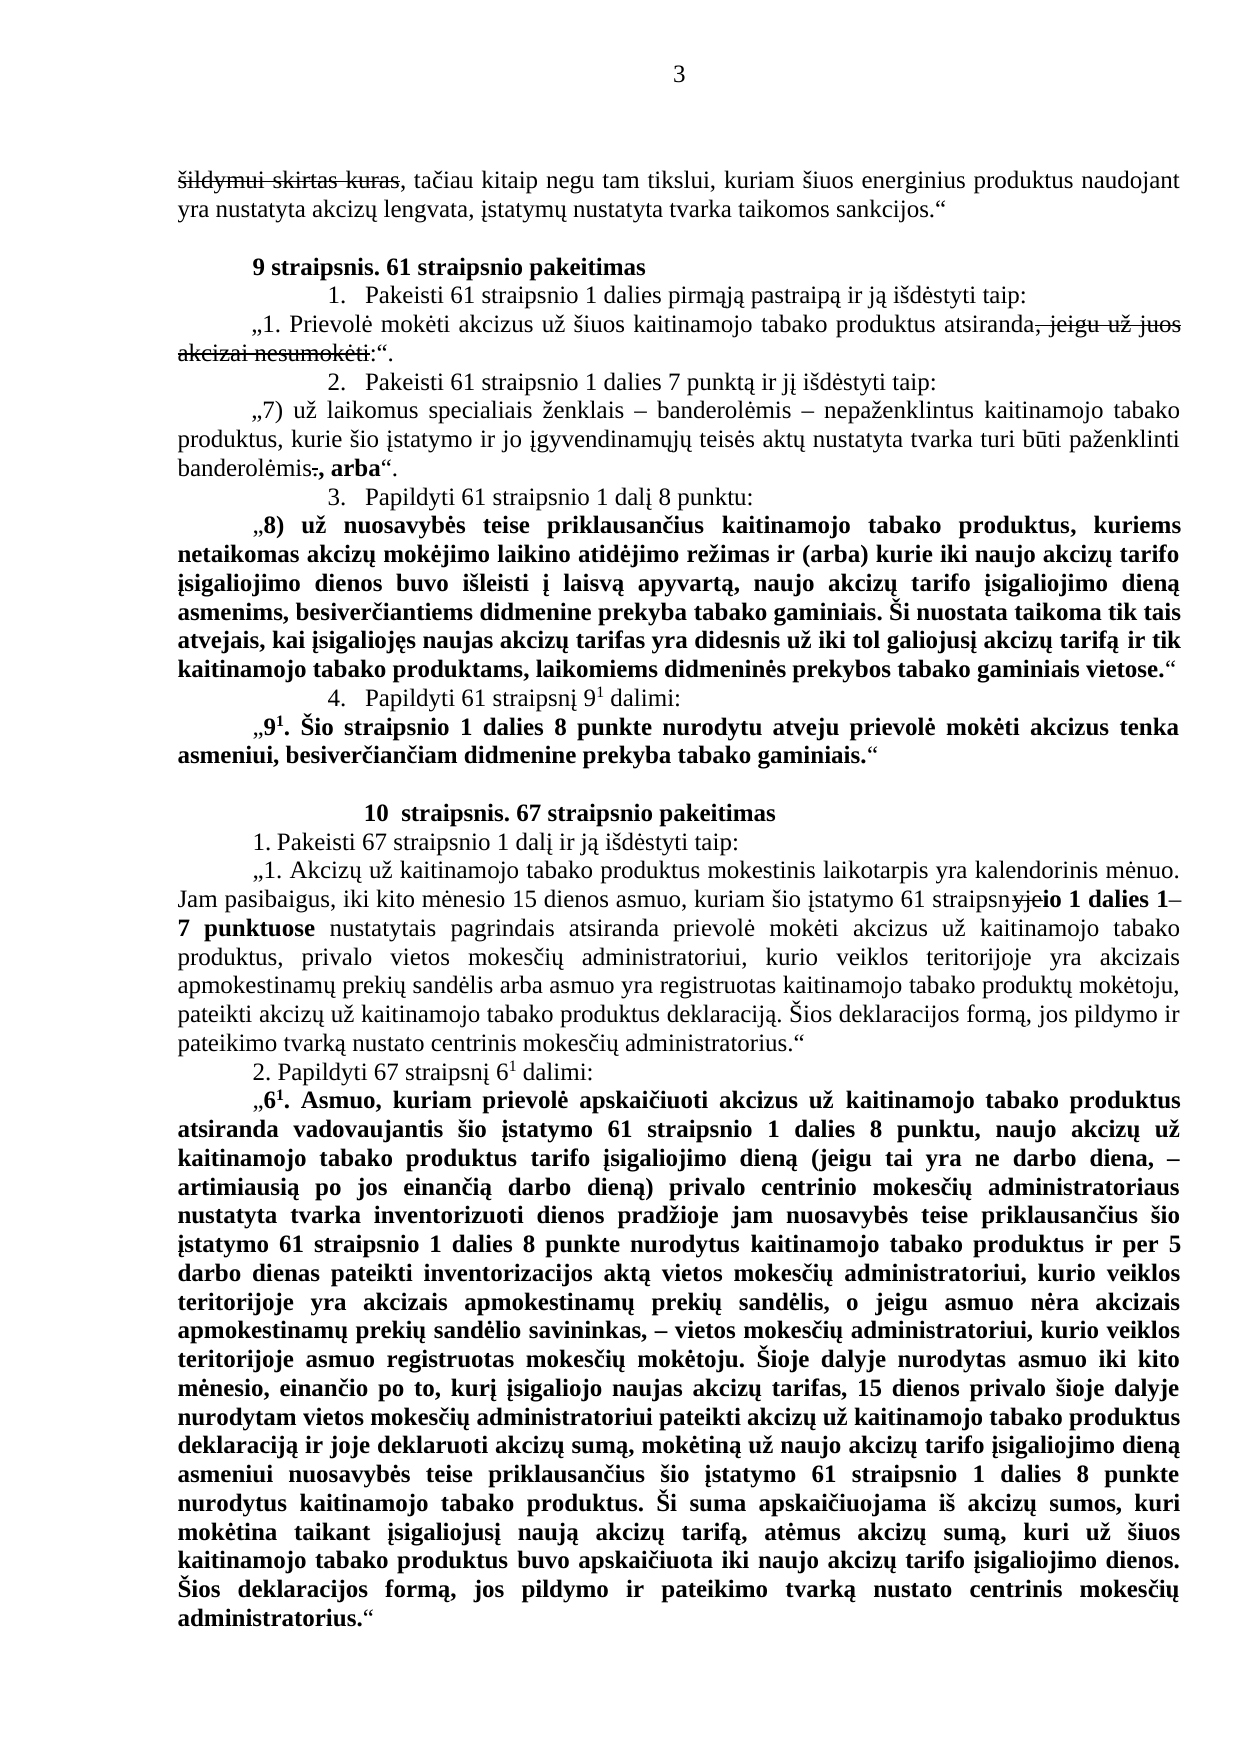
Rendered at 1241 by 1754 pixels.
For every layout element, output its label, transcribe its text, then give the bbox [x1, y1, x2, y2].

text „8) už nuosavybės teise priklausančius kaitinamojo tabako produktus, kuriems netaikomas akcizų mokėjimo laikino atidėjimo režimas ir (arba) kurie iki naujo akcizų tarifo įsigaliojimo dienos buvo išleisti į laisvą apyvartą, naujo akcizų tarifo įsigaliojimo dieną asmenims, besiverčiantiems didmenine prekyba tabako gaminiais. Ši nuostata taikoma tik tais atvejais, kai įsigaliojęs naujas akcizų tarifas yra didesnis už iki tol galiojusį akcizų tarifą ir tik kaitinamojo tabako produktams, laikomiems didmeninės prekybos tabako gaminiais vietose.“ [177, 510, 1181, 683]
text 2. Papildyti 67 straipsnį 61 dalimi: [177, 1057, 1181, 1085]
list 1. Pakeisti 67 straipsnio 1 dalį ir ją išdėstyti taip: [252, 827, 1181, 855]
text „7) už laikomus specialiais ženklais – banderolėmis – nepaženklintus kaitinamojo tabako produktus, kurie šio įstatymo ir jo įgyvendinamųjų teisės aktų nustatyta tvarka turi būti paženklinti banderolėmis., arba“. [177, 395, 1181, 482]
list šildymui skirtas kuras, tačiau kitaip negu tam tikslui, kuriam šiuos energinius produktus naudojant yra nustatyta akcizų lengvata, įstatymų nustatyta tvarka taikomos sankcijos.“ [177, 165, 1181, 223]
list Pakeisti 61 straipsnio 1 dalies 7 punktą ir jį išdėstyti taip: [327, 367, 1181, 395]
text „1. Akcizų už kaitinamojo tabako produktus mokestinis laikotarpis yra kalendorinis mėnuo. Jam pasibaigus, iki kito mėnesio 15 dienos asmuo, kuriam šio įstatymo 61 straipsnyjeio 1 dalies 1–7 punktuose nustatytais pagrindais atsiranda prievolė mokėti akcizus už kaitinamojo tabako produktus, privalo vietos mokesčių administratoriui, kurio veiklos teritorijoje yra akcizais apmokestinamų prekių sandėlis arba asmuo yra registruotas kaitinamojo tabako produktų mokėtoju, pateikti akcizų už kaitinamojo tabako produktus deklaraciją. Šios deklaracijos formą, jos pildymo ir pateikimo tvarką nustato centrinis mokesčių administratorius.“ [177, 855, 1181, 1057]
list Papildyti 61 straipsnio 1 dalį 8 punktu: [327, 482, 1181, 510]
text „1. Prievolė mokėti akcizus už šiuos kaitinamojo tabako produktus atsiranda, jeigu už juos akcizai nesumokėti:“. [177, 309, 1181, 367]
text „61. Asmuo, kuriam prievolė apskaičiuoti akcizus už kaitinamojo tabako produktus atsiranda vadovaujantis šio įstatymo 61 straipsnio 1 dalies 8 punktu, naujo akcizų už kaitinamojo tabako produktus tarifo įsigaliojimo dieną (jeigu tai yra ne darbo diena, – artimiausią po jos einančią darbo dieną) privalo centrinio mokesčių administratoriaus nustatyta tvarka inventorizuoti dienos pradžioje jam nuosavybės teise priklausančius šio įstatymo 61 straipsnio 1 dalies 8 punkte nurodytus kaitinamojo tabako produktus ir per 5 darbo dienas pateikti inventorizacijos aktą vietos mokesčių administratoriui, kurio veiklos teritorijoje yra akcizais apmokestinamų prekių sandėlis, o jeigu asmuo nėra akcizais apmokestinamų prekių sandėlio savininkas, – vietos mokesčių administratoriui, kurio veiklos teritorijoje asmuo registruotas mokesčių mokėtoju. Šioje dalyje nurodytas asmuo iki kito mėnesio, einančio po to, kurį įsigaliojo naujas akcizų tarifas, 15 dienos privalo šioje dalyje nurodytam vietos mokesčių administratoriui pateikti akcizų už kaitinamojo tabako produktus deklaraciją ir joje deklaruoti akcizų sumą, mokėtiną už naujo akcizų tarifo įsigaliojimo dieną asmeniui nuosavybės teise priklausančius šio įstatymo 61 straipsnio 1 dalies 8 punkte nurodytus kaitinamojo tabako produktus. Ši suma apskaičiuojama iš akcizų sumos, kuri mokėtina taikant įsigaliojusį naują akcizų tarifą, atėmus akcizų sumą, kuri už šiuos kaitinamojo tabako produktus buvo apskaičiuota iki naujo akcizų tarifo įsigaliojimo dienos. Šios deklaracijos formą, jos pildymo ir pateikimo tvarką nustato centrinis mokesčių administratorius.“ [177, 1085, 1181, 1632]
list Pakeisti 61 straipsnio 1 dalies pirmąją pastraipą ir ją išdėstyti taip: [327, 280, 1181, 309]
text „91. Šio straipsnio 1 dalies 8 punkte nurodytu atveju prievolė mokėti akcizus tenka asmeniui, besiverčiančiam didmenine prekyba tabako gaminiais.“ [177, 712, 1181, 769]
list straipsnis. 67 straipsnio pakeitimas [363, 798, 1181, 827]
text 9 straipsnis. 61 straipsnio pakeitimas [177, 252, 1181, 280]
list Papildyti 61 straipsnį 91 dalimi: [327, 683, 1181, 712]
